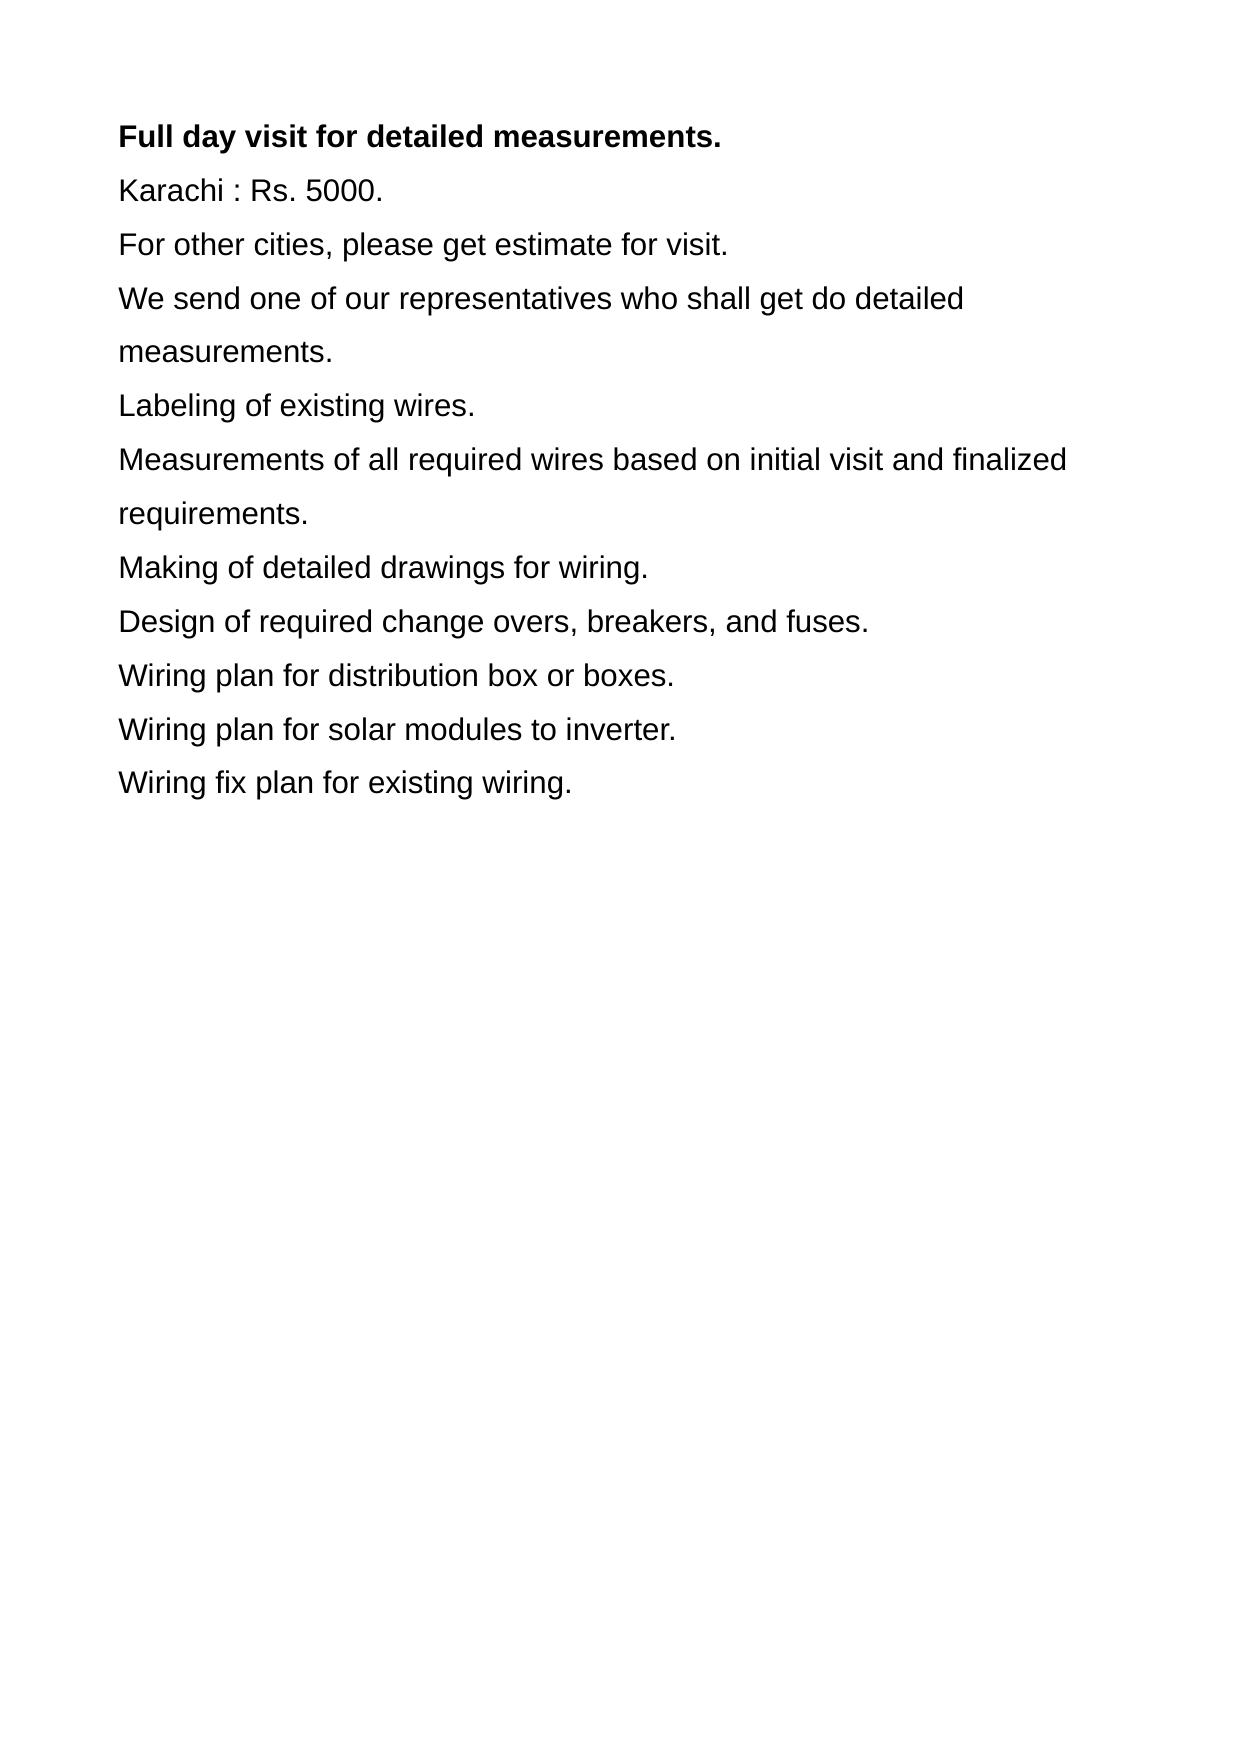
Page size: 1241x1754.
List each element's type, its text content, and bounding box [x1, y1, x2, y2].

text Wiring fix plan for existing wiring. [118, 764, 1122, 800]
text Measurements of all required wires based on initial visit and finalized requirements. [118, 441, 1122, 531]
text Labeling of existing wires. [118, 387, 1122, 423]
text Full day visit for detailed measurements. [118, 118, 1122, 154]
text Wiring plan for distribution box or boxes. [118, 657, 1122, 693]
text For other cities, please get estimate for visit. [118, 226, 1122, 262]
text Karachi : Rs. 5000. [118, 172, 1122, 208]
text Making of detailed drawings for wiring. [118, 549, 1122, 585]
text We send one of our representatives who shall get do detailed measurements. [118, 280, 1122, 369]
text Wiring plan for solar modules to inverter. [118, 711, 1122, 746]
text Design of required change overs, breakers, and fuses. [118, 603, 1122, 639]
